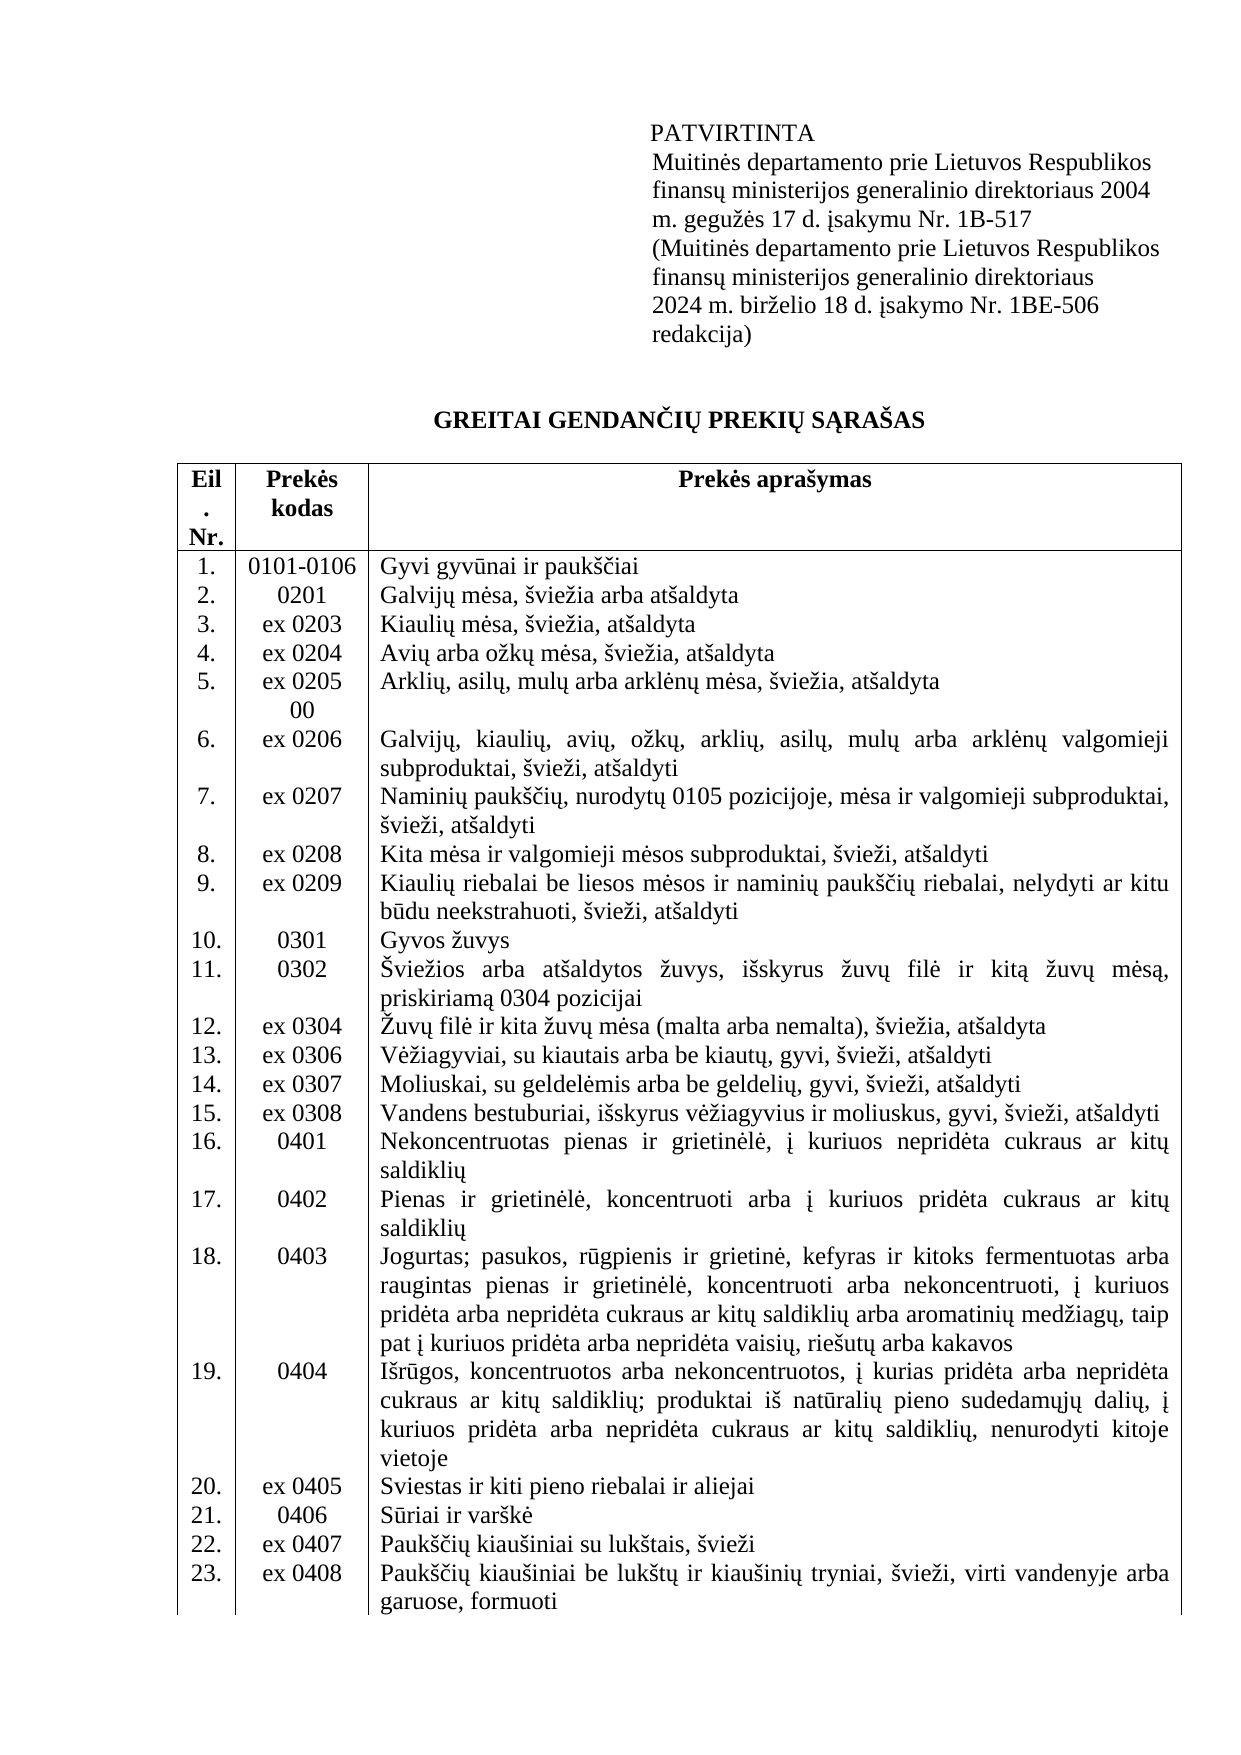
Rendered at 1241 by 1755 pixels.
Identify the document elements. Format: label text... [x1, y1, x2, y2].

table_cell ex 0306 [236, 1040, 368, 1069]
table_cell 7. [178, 781, 235, 839]
table_cell 11. [178, 954, 235, 1011]
text PATVIRTINTA [567, 118, 1181, 147]
table_cell Nekoncentruotas pienas ir grietinėlė, į kuriuos nepridėta cukraus ar kitų saldiklių [369, 1126, 1181, 1184]
table_cell ex 0204 [236, 638, 368, 666]
table_cell 1. [178, 551, 235, 580]
table_cell 9. [178, 868, 235, 925]
table_cell Kiaulių mėsa, šviežia, atšaldyta [369, 609, 1181, 638]
table_header Prekės aprašymas [369, 464, 1181, 550]
table_cell 10. [178, 925, 235, 954]
table_cell ex 0308 [236, 1098, 368, 1126]
table_cell ex 0208 [236, 839, 368, 868]
table_cell ex 0206 [236, 724, 368, 781]
table_header Prekės kodas [236, 464, 368, 550]
table_cell Pienas ir grietinėlė, koncentruoti arba į kuriuos pridėta cukraus ar kitų saldiklių [369, 1184, 1181, 1241]
table_cell 0404 [236, 1356, 368, 1471]
table_cell Gyvi gyvūnai ir paukščiai [369, 551, 1181, 580]
table_cell 0301 [236, 925, 368, 954]
table_cell 20. [178, 1471, 235, 1500]
table_cell 0401 [236, 1126, 368, 1184]
table_cell Kiaulių riebalai be liesos mėsos ir naminių paukščių riebalai, nelydyti ar kitu būdu neekstrahuoti, švieži, atšaldyti [369, 868, 1181, 925]
table_cell 17. [178, 1184, 235, 1241]
table_cell 16. [178, 1126, 235, 1184]
table_cell Paukščių kiaušiniai be lukštų ir kiaušinių tryniai, švieži, virti vandenyje arba garuose, formuoti [369, 1558, 1181, 1615]
table_cell Avių arba ožkų mėsa, šviežia, atšaldyta [369, 638, 1181, 666]
text finansų ministerijos generalinio direktoriaus 2004 [652, 176, 1181, 204]
table_cell 12. [178, 1011, 235, 1040]
table_cell Gyvos žuvys [369, 925, 1181, 954]
table_cell 13. [178, 1040, 235, 1069]
table_cell ex 0209 [236, 868, 368, 925]
table_cell ex 0203 [236, 609, 368, 638]
table_cell 15. [178, 1098, 235, 1126]
text m. gegužės 17 d. įsakymu Nr. 1B-517 [652, 204, 1181, 233]
table_cell Galvijų mėsa, šviežia arba atšaldyta [369, 580, 1181, 609]
text GREITAI GENDANČIŲ PREKIŲ SĄRAŠAS [177, 406, 1181, 434]
table_cell Šviežios arba atšaldytos žuvys, išskyrus žuvų filė ir kitą žuvų mėsą, priskiriamą 0304 pozicijai [369, 954, 1181, 1011]
table_cell 4. [178, 638, 235, 666]
text (Muitinės departamento prie Lietuvos Respublikos [652, 233, 1181, 262]
table_cell Vandens bestuburiai, išskyrus vėžiagyvius ir moliuskus, gyvi, švieži, atšaldyti [369, 1098, 1181, 1126]
text finansų ministerijos generalinio direktoriaus [652, 262, 1181, 291]
table_header Eil. Nr. [178, 464, 235, 550]
table_cell Kita mėsa ir valgomieji mėsos subproduktai, švieži, atšaldyti [369, 839, 1181, 868]
table_cell 19. [178, 1356, 235, 1471]
table_cell Galvijų, kiaulių, avių, ožkų, arklių, asilų, mulų arba arklėnų valgomieji subproduktai, švieži, atšaldyti [369, 724, 1181, 781]
table_cell 0406 [236, 1500, 368, 1529]
text Muitinės departamento prie Lietuvos Respublikos [652, 147, 1181, 176]
table_cell 18. [178, 1241, 235, 1356]
table_cell 0302 [236, 954, 368, 1011]
table_cell Arklių, asilų, mulų arba arklėnų mėsa, šviežia, atšaldyta [369, 666, 1181, 724]
table_cell 0201 [236, 580, 368, 609]
table_cell Paukščių kiaušiniai su lukštais, švieži [369, 1529, 1181, 1558]
table_cell 23. [178, 1558, 235, 1615]
text 2024 m. birželio 18 d. įsakymo Nr. 1BE-506 [652, 291, 1181, 319]
table_cell Vėžiagyviai, su kiautais arba be kiautų, gyvi, švieži, atšaldyti [369, 1040, 1181, 1069]
table_cell 5. [178, 666, 235, 724]
table_cell Jogurtas; pasukos, rūgpienis ir grietinė, kefyras ir kitoks fermentuotas arba raugintas pienas ir grietinėlė, koncentruoti arba nekoncentruoti, į kuriuos pridėta arba nepridėta cukraus ar kitų saldiklių arba aromatinių medžiagų, taip pat į kuriuos pridėta arba nepridėta vaisių, riešutų arba kakavos [369, 1241, 1181, 1356]
table_cell 8. [178, 839, 235, 868]
table_cell ex 0307 [236, 1069, 368, 1098]
table_cell Žuvų filė ir kita žuvų mėsa (malta arba nemalta), šviežia, atšaldyta [369, 1011, 1181, 1040]
table_cell Sūriai ir varškė [369, 1500, 1181, 1529]
table_cell 0402 [236, 1184, 368, 1241]
table_cell 0403 [236, 1241, 368, 1356]
table_cell Išrūgos, koncentruotos arba nekoncentruotos, į kurias pridėta arba nepridėta cukraus ar kitų saldiklių; produktai iš natūralių pieno sudedamųjų dalių, į kuriuos pridėta arba nepridėta cukraus ar kitų saldiklių, nenurodyti kitoje vietoje [369, 1356, 1181, 1471]
table_cell ex 0205 00 [236, 666, 368, 724]
table_cell ex 0304 [236, 1011, 368, 1040]
table_cell ex 0405 [236, 1471, 368, 1500]
table_cell 3. [178, 609, 235, 638]
table_cell 21. [178, 1500, 235, 1529]
table_cell ex 0207 [236, 781, 368, 839]
table_cell 6. [178, 724, 235, 781]
table_cell ex 0408 [236, 1558, 368, 1615]
table_cell Sviestas ir kiti pieno riebalai ir aliejai [369, 1471, 1181, 1500]
table_cell ex 0407 [236, 1529, 368, 1558]
table_cell 14. [178, 1069, 235, 1098]
table_cell Moliuskai, su geldelėmis arba be geldelių, gyvi, švieži, atšaldyti [369, 1069, 1181, 1098]
table_cell Naminių paukščių, nurodytų 0105 pozicijoje, mėsa ir valgomieji subproduktai, švieži, atšaldyti [369, 781, 1181, 839]
table_cell 22. [178, 1529, 235, 1558]
table_cell 0101-0106 [236, 551, 368, 580]
table_cell 2. [178, 580, 235, 609]
text redakcija) [652, 319, 1181, 348]
